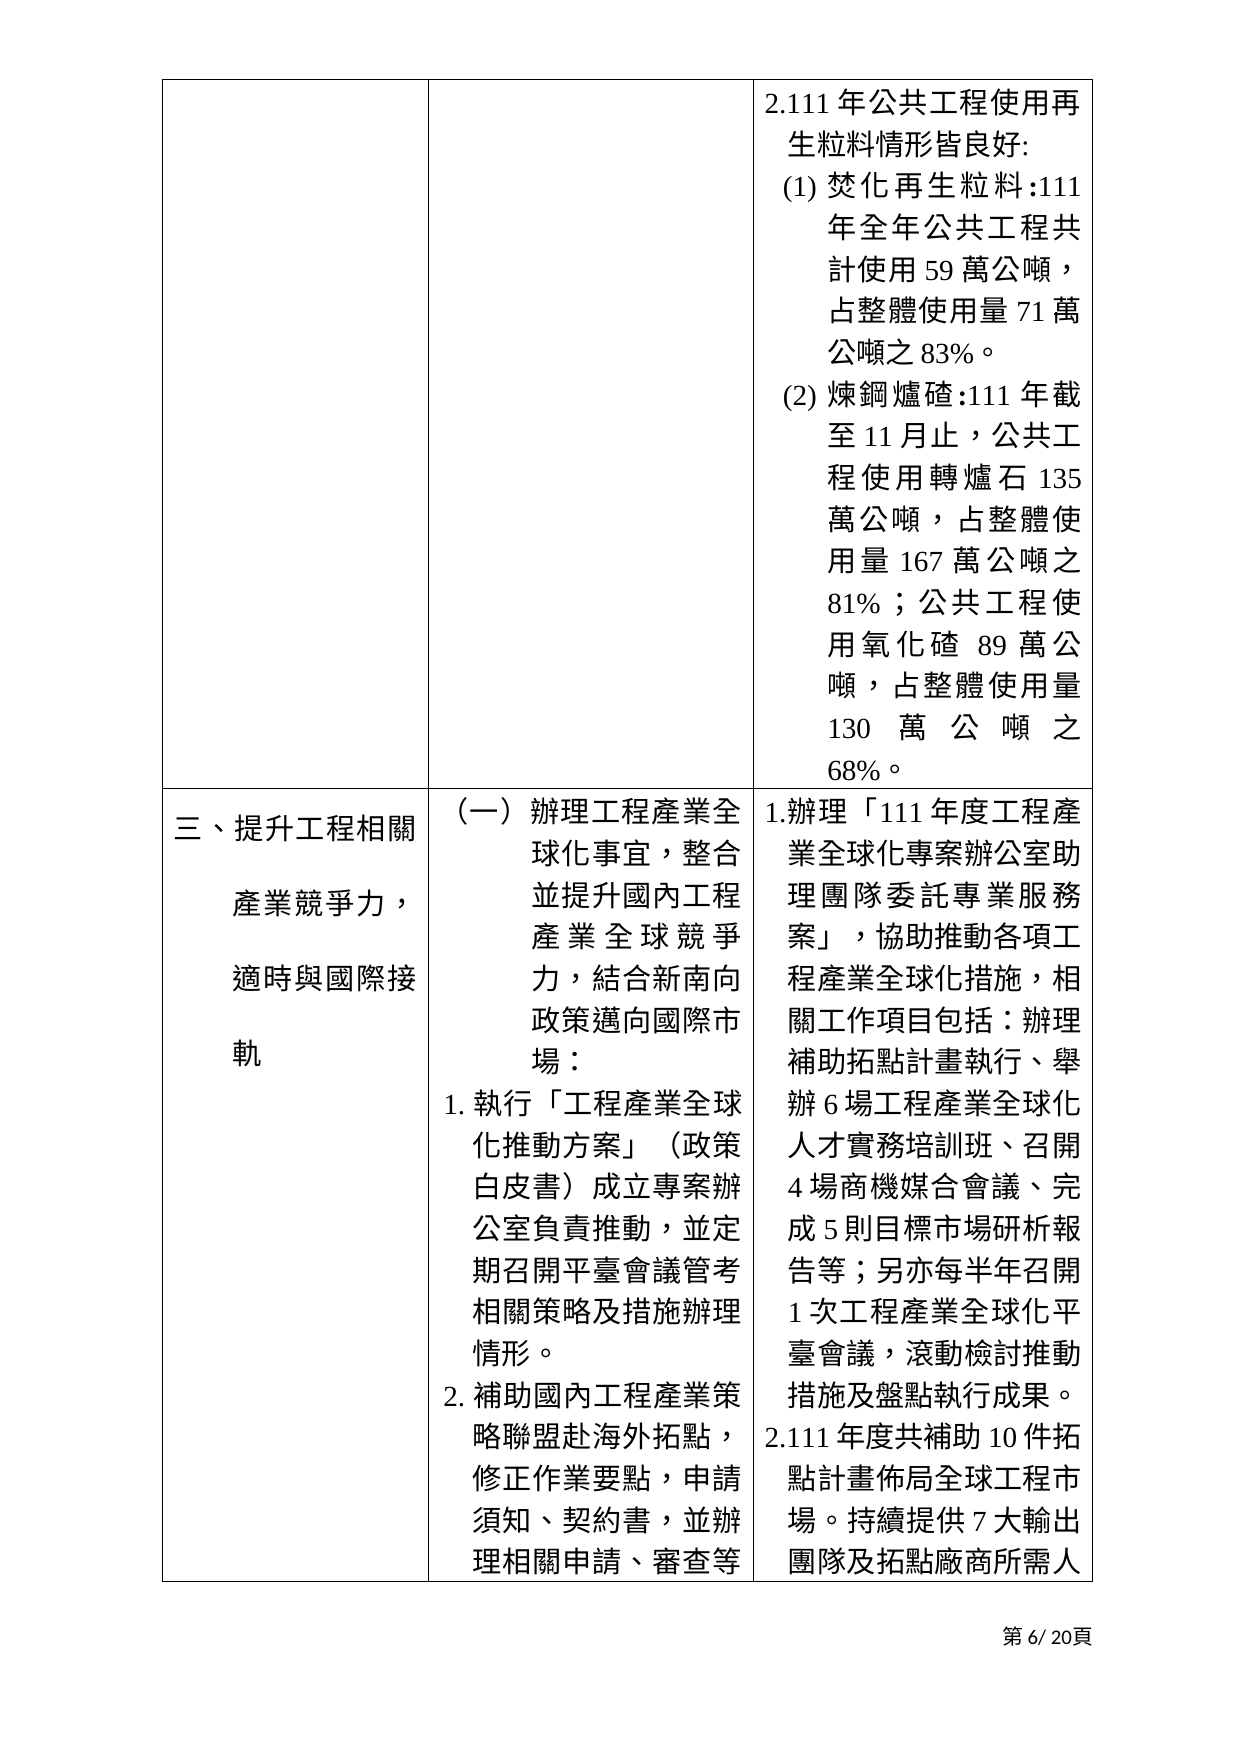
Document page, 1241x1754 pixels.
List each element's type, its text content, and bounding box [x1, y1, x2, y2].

table_cell （一）辦理工程產業全球化事宜，整合並提升國內工程產業全球競爭力，結合新南向政策邁向國際市場： 1. 執行「工程產業全球化推動方案」（政策白皮書）成立專案辦公室負責推動，並定期召開平臺會議管考相關策略及措施辦理情形。 2. 補助國內工程產業策略聯盟赴海外拓點，修正作業要點，申請須知、契約書，並辦理相關申請、審查等 [429, 789, 753, 1581]
table_cell [163, 80, 428, 788]
table_cell 三、提升工程相關產業競爭力，適時與國際接軌 [163, 789, 428, 1581]
table_cell [429, 80, 753, 788]
table_cell 2.111年公共工程使用再生粒料情形皆良好: 焚化再生粒料:111年全年公共工程共計使用59萬公噸，占整體使用量71萬公噸之83%。 煉鋼爐碴:111年截至11月止，公共工程使用轉爐石135萬公噸，占整體使用量167萬公噸之81%；公共工程使用氧化碴 89萬公噸，占整體使用量130萬公噸之68%。 [754, 80, 1092, 788]
table_cell 1.辦理「111年度工程產業全球化專案辦公室助理團隊委託專業服務案」，協助推動各項工程產業全球化措施，相關工作項目包括：辦理補助拓點計畫執行、舉辦6場工程產業全球化人才實務培訓班、召開4場商機媒合會議、完成5則目標市場研析報告等；另亦每半年召開1次工程產業全球化平臺會議，滾動檢討推動措施及盤點執行成果。 2.111年度共補助10件拓點計畫佈局全球工程市場。持續提供7大輸出團隊及拓點廠商所需人 [754, 789, 1092, 1581]
